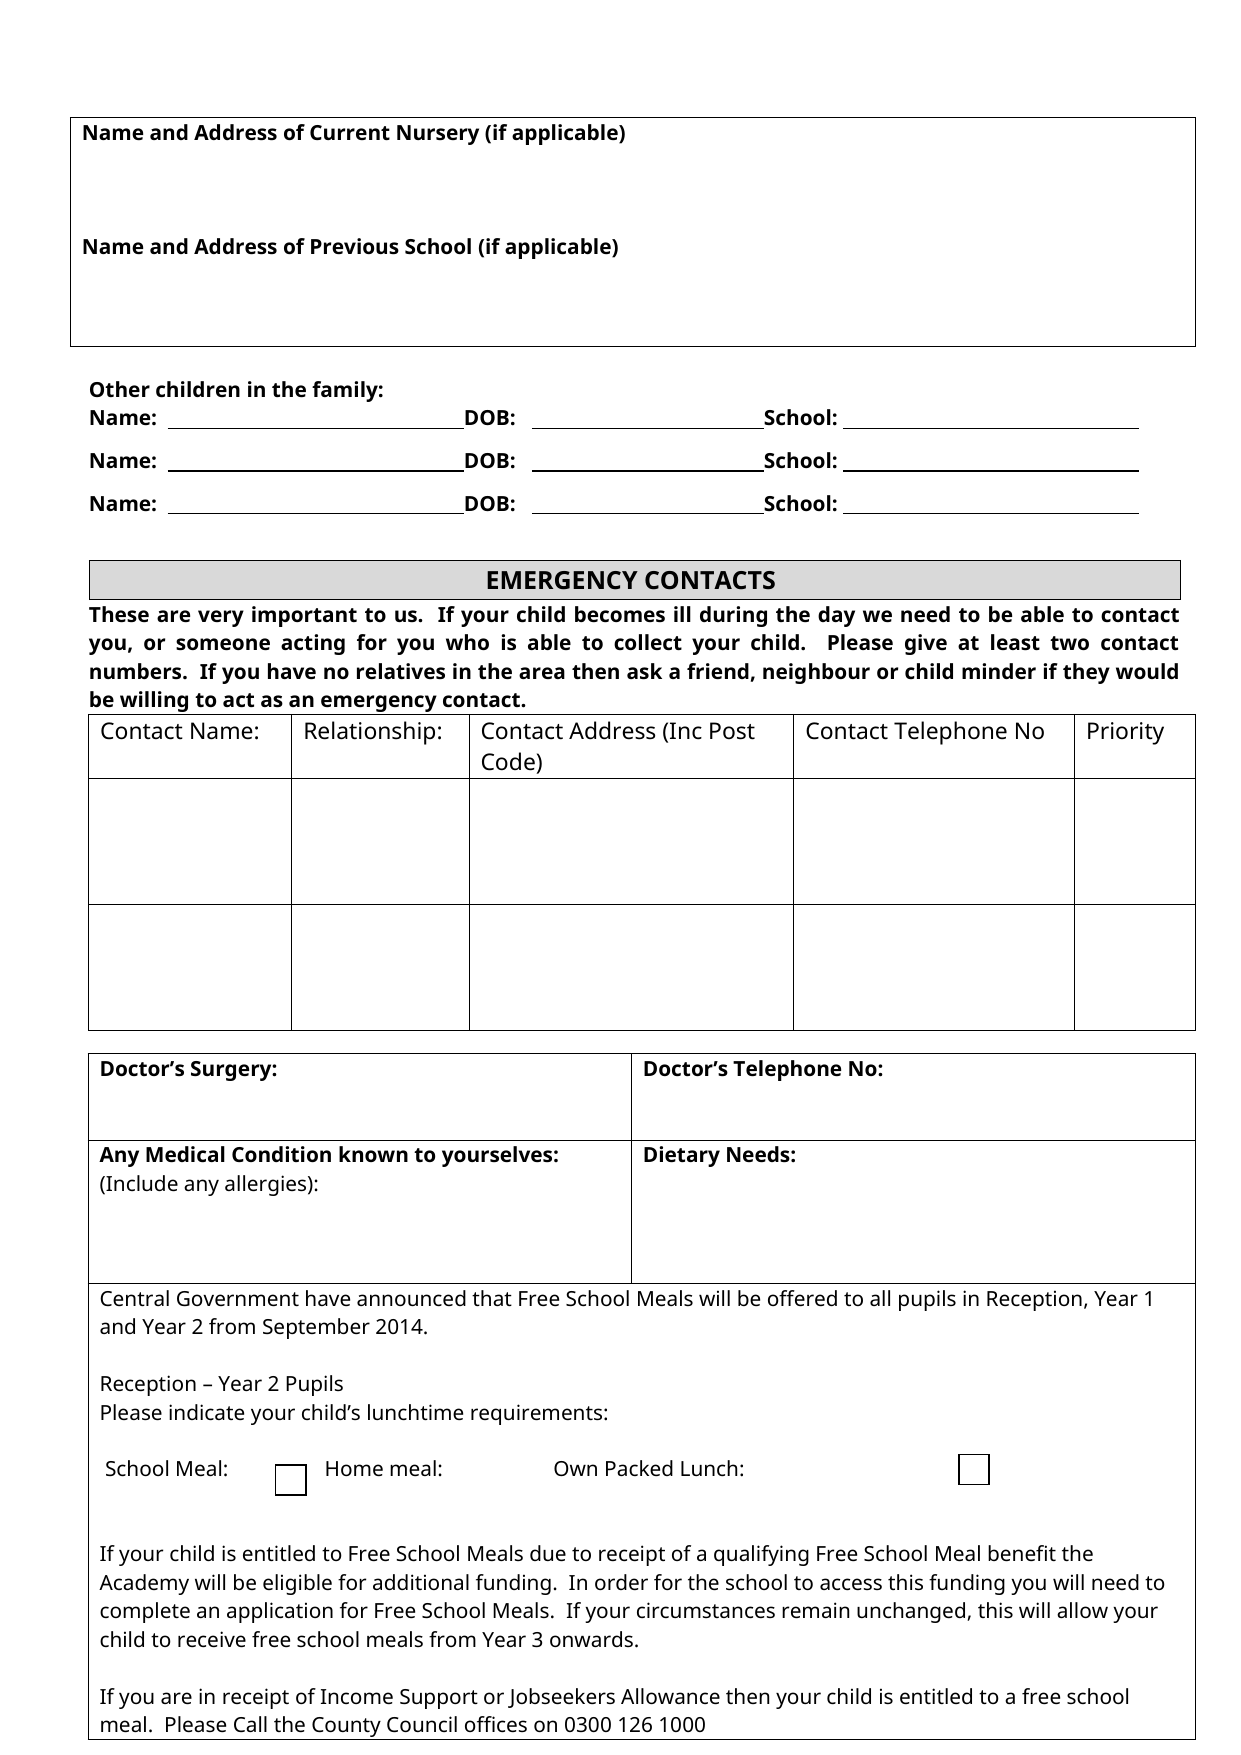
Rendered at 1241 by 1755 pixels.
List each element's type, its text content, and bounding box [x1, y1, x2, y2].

table_header Name and Address of Current Nursery (if applicable) Name and Address of Previous School (if applicable) [71, 118, 1195, 346]
table_cell Dietary Needs: [632, 1141, 1195, 1283]
table_cell [470, 779, 793, 841]
table_cell [794, 905, 1074, 967]
table_header Contact Name: [89, 715, 291, 777]
table_cell [470, 967, 793, 1029]
table_header Priority [1075, 715, 1195, 777]
table_cell [89, 841, 291, 903]
table_header Contact Address (Inc Post Code) [470, 715, 793, 777]
text Name: DOB: School: [89, 403, 1181, 432]
table_header Contact Telephone No [794, 715, 1074, 777]
table_cell [292, 967, 469, 1029]
table_cell Any Medical Condition known to yourselves: (Include any allergies): [89, 1141, 631, 1283]
table_header Doctor’s Telephone No: [632, 1054, 1195, 1139]
table_header Relationship: [292, 715, 469, 777]
table_cell [794, 841, 1074, 903]
table_cell Central Government have announced that Free School Meals will be offered to all pupils in Reception, Year 1 and Year 2 from September 2014. Reception – Year 2 Pupils Please indicate your child’s lunchtime requirements: School Meal: Home meal: Own Packed Lunch: If your child is entitled to Free School Meals due to receipt of a qualifying Free School Meal benefit the Academy will be eligible for additional funding. In order for the school to access this funding you will need to complete an application for Free School Meals. If your circumstances remain unchanged, this will allow your child to receive free school meals from Year 3 onwards. If you are in receipt of Income Support or Jobseekers Allowance then your child is entitled to a free school meal. Please Call the County Council offices on 0300 126 1000 [89, 1284, 1195, 1739]
table_cell [470, 841, 793, 903]
table_cell [89, 779, 291, 841]
text EMERGENCY CONTACTS [90, 561, 1180, 599]
table_cell [794, 779, 1074, 841]
table_cell [292, 779, 469, 841]
table_cell [292, 905, 469, 967]
table_cell [89, 905, 291, 967]
table_cell [470, 905, 793, 967]
table_header Doctor’s Surgery: [89, 1054, 631, 1139]
table_cell [1075, 841, 1195, 903]
table_cell [1075, 905, 1195, 967]
text Name: DOB: School: [89, 489, 1181, 517]
text Other children in the family: [89, 375, 1181, 403]
text Name: DOB: School: [89, 446, 1181, 474]
table_cell [1075, 967, 1195, 1029]
table_cell [794, 967, 1074, 1029]
table_cell [292, 841, 469, 903]
table_cell [1075, 779, 1195, 841]
text These are very important to us. If your child becomes ill during the day we need to be able to contact you, or someone acting for you who is able to collect your child. Please give at least two contact numbers. If you have no relatives in the area then ask a friend, neighbour or child minder if they would be willing to act as an emergency contact. [89, 600, 1181, 714]
table_cell [89, 967, 291, 1029]
